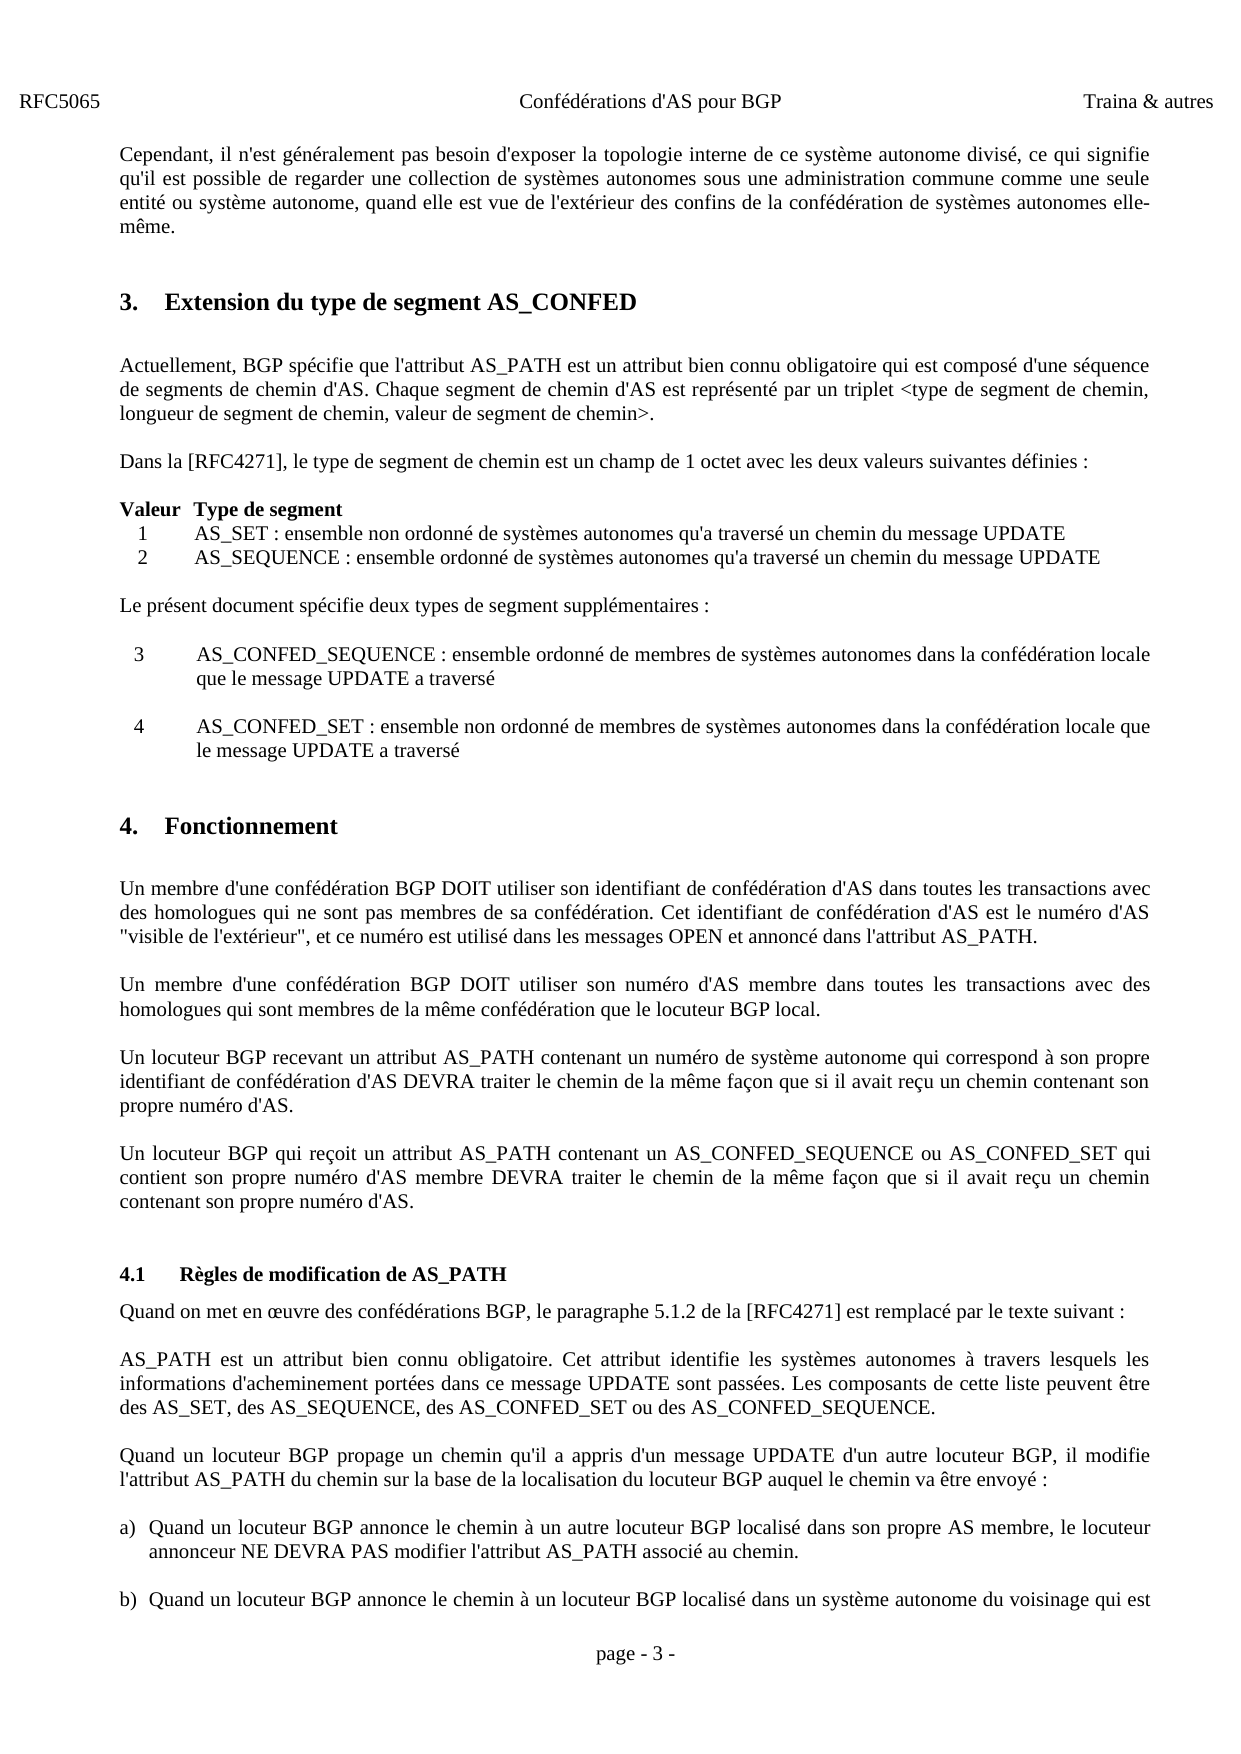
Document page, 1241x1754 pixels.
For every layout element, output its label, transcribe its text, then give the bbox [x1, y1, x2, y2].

text Cependant, il n'est généralement pas besoin d'exposer la topologie interne de ce système autonome divisé, ce qui signifie qu'il est possible de regarder une collection de systèmes autonomes sous une administration commune comme une seule entité ou système autonome, quand elle est vue de l'extérieur des confins de la confédération de systèmes autonomes elle-même. [119, 142, 1152, 238]
text 2 AS_SEQUENCE : ensemble ordonné de systèmes autonomes qu'a traversé un chemin du message UPDATE [137, 545, 1152, 569]
subtitle 4. Fonctionnement [119, 811, 1152, 839]
text Dans la [RFC4271], le type de segment de chemin est un champ de 1 octet avec les deux valeurs suivantes définies : [119, 449, 1152, 473]
text Quand un locuteur BGP propage un chemin qu'il a appris d'un message UPDATE d'un autre locuteur BGP, il modifie l'attribut AS_PATH du chemin sur la base de la localisation du locuteur BGP auquel le chemin va être envoyé : [119, 1443, 1152, 1491]
text 3 AS_CONFED_SEQUENCE : ensemble ordonné de membres de systèmes autonomes dans la confédération locale que le message UPDATE a traversé [134, 641, 1152, 689]
text Un membre d'une confédération BGP DOIT utiliser son numéro d'AS membre dans toutes les transactions avec des homologues qui sont membres de la même confédération que le locuteur BGP local. [119, 972, 1152, 1021]
text 1 AS_SET : ensemble non ordonné de systèmes autonomes qu'a traversé un chemin du message UPDATE [137, 521, 1152, 545]
text Un locuteur BGP recevant un attribut AS_PATH contenant un numéro de système autonome qui correspond à son propre identifiant de confédération d'AS DEVRA traiter le chemin de la même façon que si il avait reçu un chemin contenant son propre numéro d'AS. [119, 1044, 1152, 1117]
text Actuellement, BGP spécifie que l'attribut AS_PATH est un attribut bien connu obligatoire qui est composé d'une séquence de segments de chemin d'AS. Chaque segment de chemin d'AS est représenté par un triplet <type de segment de chemin, longueur de segment de chemin, valeur de segment de chemin>. [119, 353, 1152, 425]
text AS_PATH est un attribut bien connu obligatoire. Cet attribut identifie les systèmes autonomes à travers lesquels les informations d'acheminement portées dans ce message UPDATE sont passées. Les composants de cette liste peuvent être des AS_SET, des AS_SEQUENCE, des AS_CONFED_SET ou des AS_CONFED_SEQUENCE. [119, 1347, 1152, 1419]
text 4 AS_CONFED_SET : ensemble non ordonné de membres de systèmes autonomes dans la confédération locale que le message UPDATE a traversé [134, 714, 1152, 762]
text Quand on met en œuvre des confédérations BGP, le paragraphe 5.1.2 de la [RFC4271] est remplacé par le texte suivant : [119, 1299, 1152, 1323]
text b) Quand un locuteur BGP annonce le chemin à un locuteur BGP localisé dans un système autonome du voisinage qui est [119, 1587, 1152, 1611]
text Le présent document spécifie deux types de segment supplémentaires : [119, 593, 1152, 617]
subtitle 4.1 Règles de modification de AS_PATH [119, 1262, 1152, 1286]
text Un membre d'une confédération BGP DOIT utiliser son identifiant de confédération d'AS dans toutes les transactions avec des homologues qui ne sont pas membres de sa confédération. Cet identifiant de confédération d'AS est le numéro d'AS "visible de l'extérieur", et ce numéro est utilisé dans les messages OPEN et annoncé dans l'attribut AS_PATH. [119, 876, 1152, 948]
text a) Quand un locuteur BGP annonce le chemin à un autre locuteur BGP localisé dans son propre AS membre, le locuteur annonceur NE DEVRA PAS modifier l'attribut AS_PATH associé au chemin. [119, 1515, 1152, 1563]
subtitle 3. Extension du type de segment AS_CONFED [119, 287, 1152, 316]
text Valeur Type de segment [119, 497, 1152, 521]
text Un locuteur BGP qui reçoit un attribut AS_PATH contenant un AS_CONFED_SEQUENCE ou AS_CONFED_SET qui contient son propre numéro d'AS membre DEVRA traiter le chemin de la même façon que si il avait reçu un chemin contenant son propre numéro d'AS. [119, 1141, 1152, 1213]
